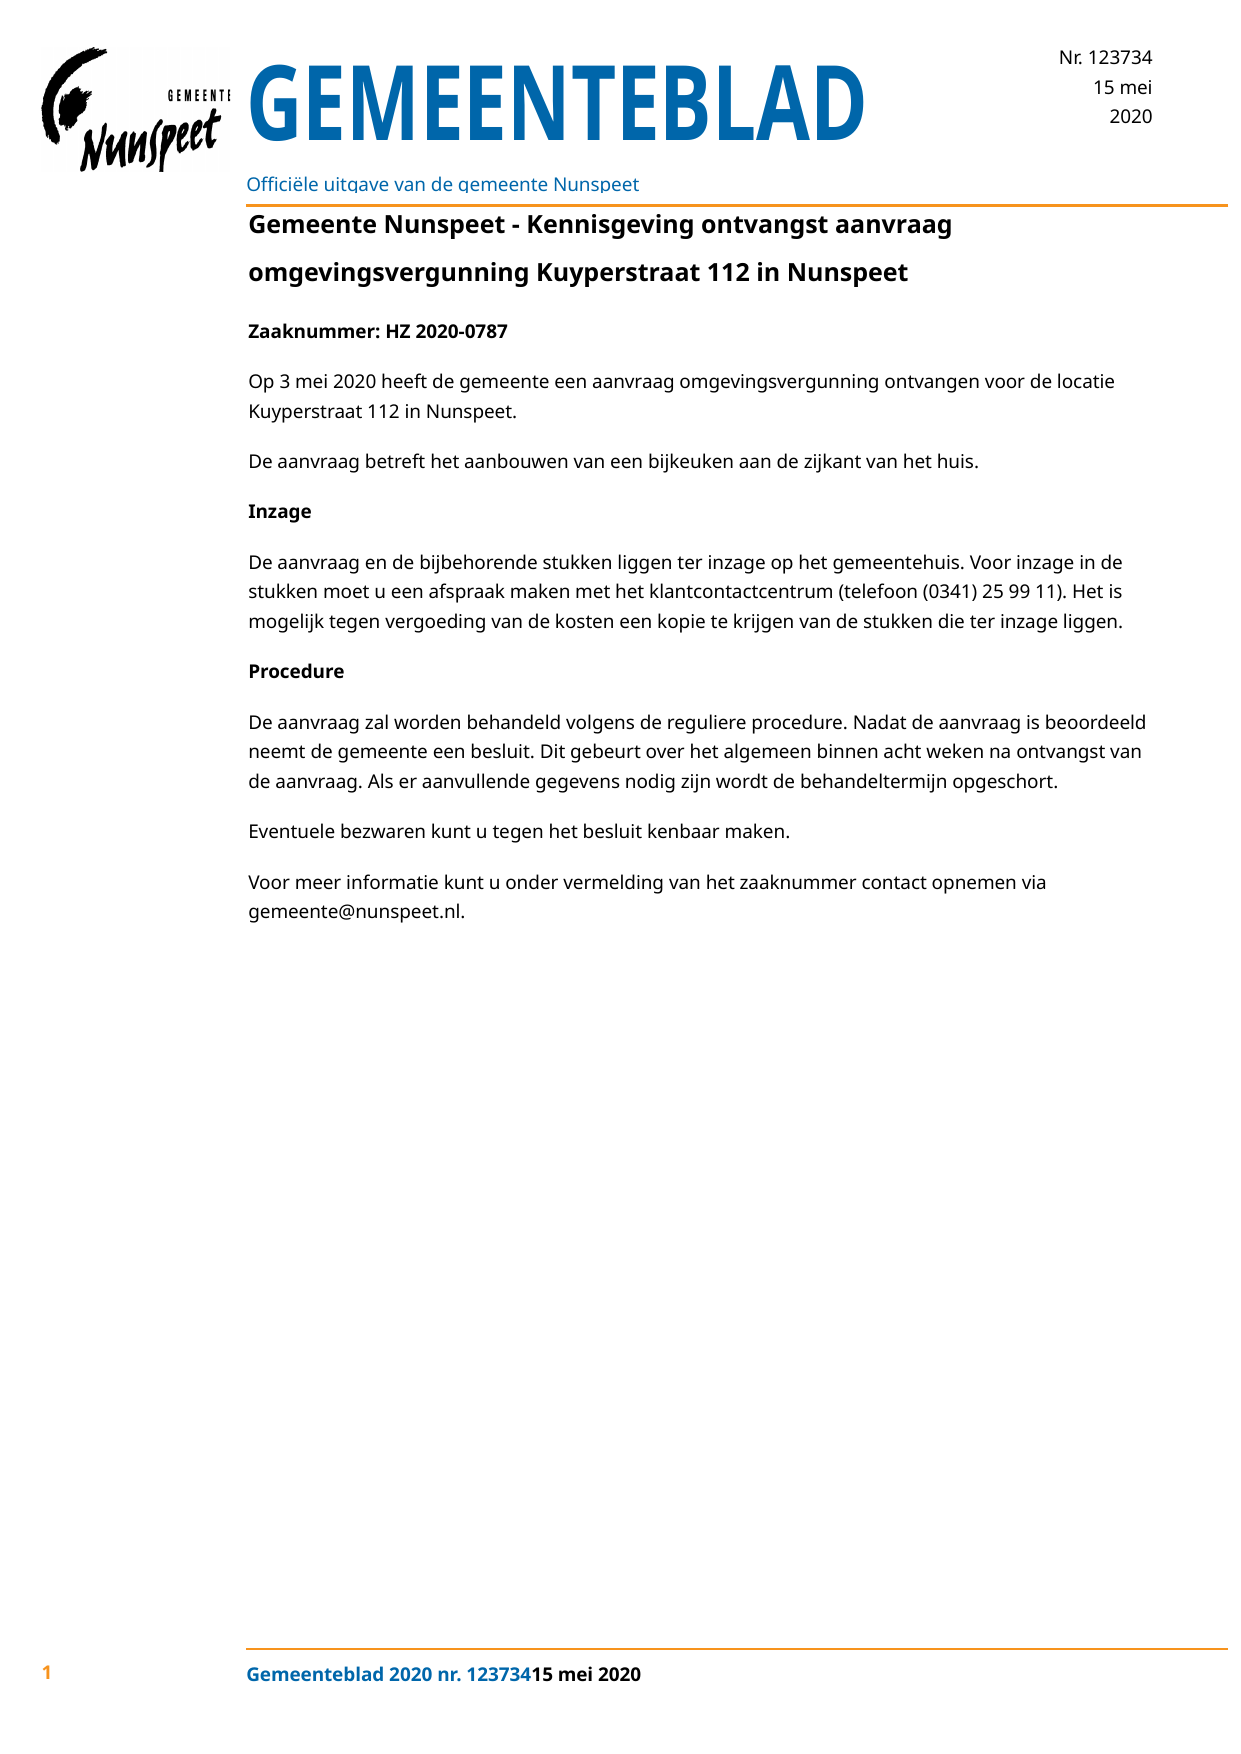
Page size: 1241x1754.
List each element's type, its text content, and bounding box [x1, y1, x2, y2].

picture [41, 47, 231, 172]
text Op 3 mei 2020 heeft de gemeente een aanvraag omgevingsvergunning ontvangen voor de locatie Kuyperstraat 112 in Nunspeet. [248, 368, 1152, 424]
text Procedure [248, 659, 1152, 684]
text De aanvraag betreft het aanbouwen van een bijkeuken aan de zijkant van het huis. [248, 448, 1152, 474]
text Eventuele bezwaren kunt u tegen het besluit kenbaar maken. [248, 819, 1152, 844]
text De aanvraag en de bijbehorende stukken liggen ter inzage op het gemeentehuis. Voor inzage in de stukken moet u een afspraak maken met het klantcontactcentrum (telefoon (0341) 25 99 11). Het is mogelijk tegen vergoeding van de kosten een kopie te krijgen van de stukken die ter inzage liggen. [248, 549, 1152, 634]
text Inzage [248, 499, 1152, 524]
text Voor meer informatie kunt u onder vermelding van het zaaknummer contact opnemen via gemeente@nunspeet.nl. [248, 869, 1152, 924]
text De aanvraag zal worden behandeld volgens de reguliere procedure. Nadat de aanvraag is beoordeeld neemt de gemeente een besluit. Dit gebeurt over het algemeen binnen acht weken na ontvangst van de aanvraag. Als er aanvullende gegevens nodig zijn wordt de behandeltermijn opgeschort. [248, 709, 1152, 794]
text Gemeente Nunspeet - Kennisgeving ontvangst aanvraag omgevingsvergunning Kuyperstraat 112 in Nunspeet [248, 207, 1152, 288]
text Zaaknummer: HZ 2020-0787 [248, 318, 1152, 344]
